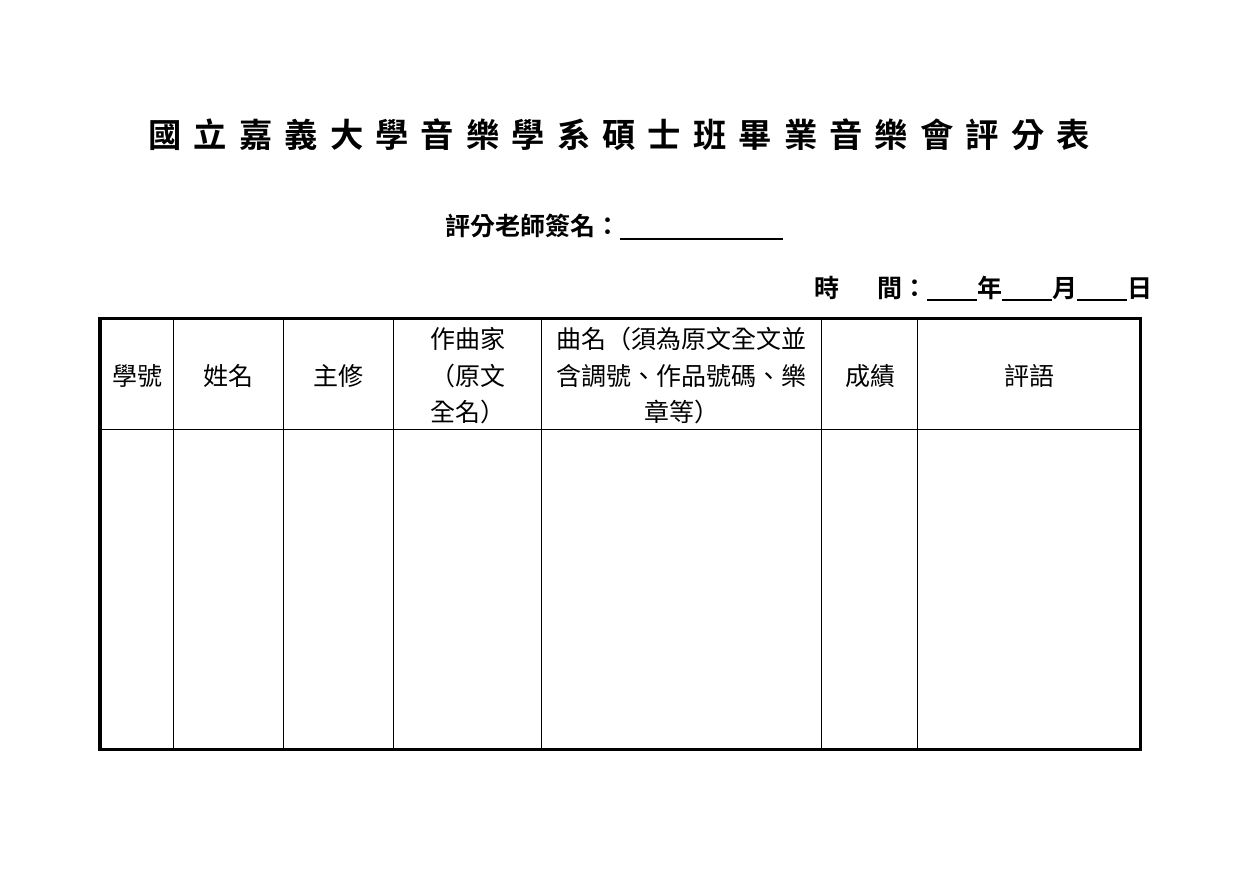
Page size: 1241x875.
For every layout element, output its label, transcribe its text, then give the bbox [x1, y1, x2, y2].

table_cell [174, 430, 283, 748]
table_cell [822, 430, 917, 748]
table_header 成績 [822, 320, 917, 429]
text 評分老師簽名： [89, 207, 1152, 243]
table_header 姓名 [174, 320, 283, 429]
table_header 曲名（須為原文全文並含調號、作品號碼、樂章等） [542, 320, 821, 429]
table_header 學號 [102, 320, 173, 429]
table_header 作曲家 （原文 全名） [394, 320, 541, 429]
table_header 主修 [284, 320, 393, 429]
table_cell [542, 430, 821, 748]
text 國 立 嘉 義 大 學 音 樂 學 系 碩 士 班 畢 業 音 樂 會 評 分 表 [89, 108, 1152, 157]
table_cell [102, 430, 173, 748]
table_cell [284, 430, 393, 748]
table_cell [918, 430, 1139, 748]
table_header 評語 [918, 320, 1139, 429]
text 時 間： 年 月 日 [89, 268, 1152, 304]
table_cell [394, 430, 541, 748]
